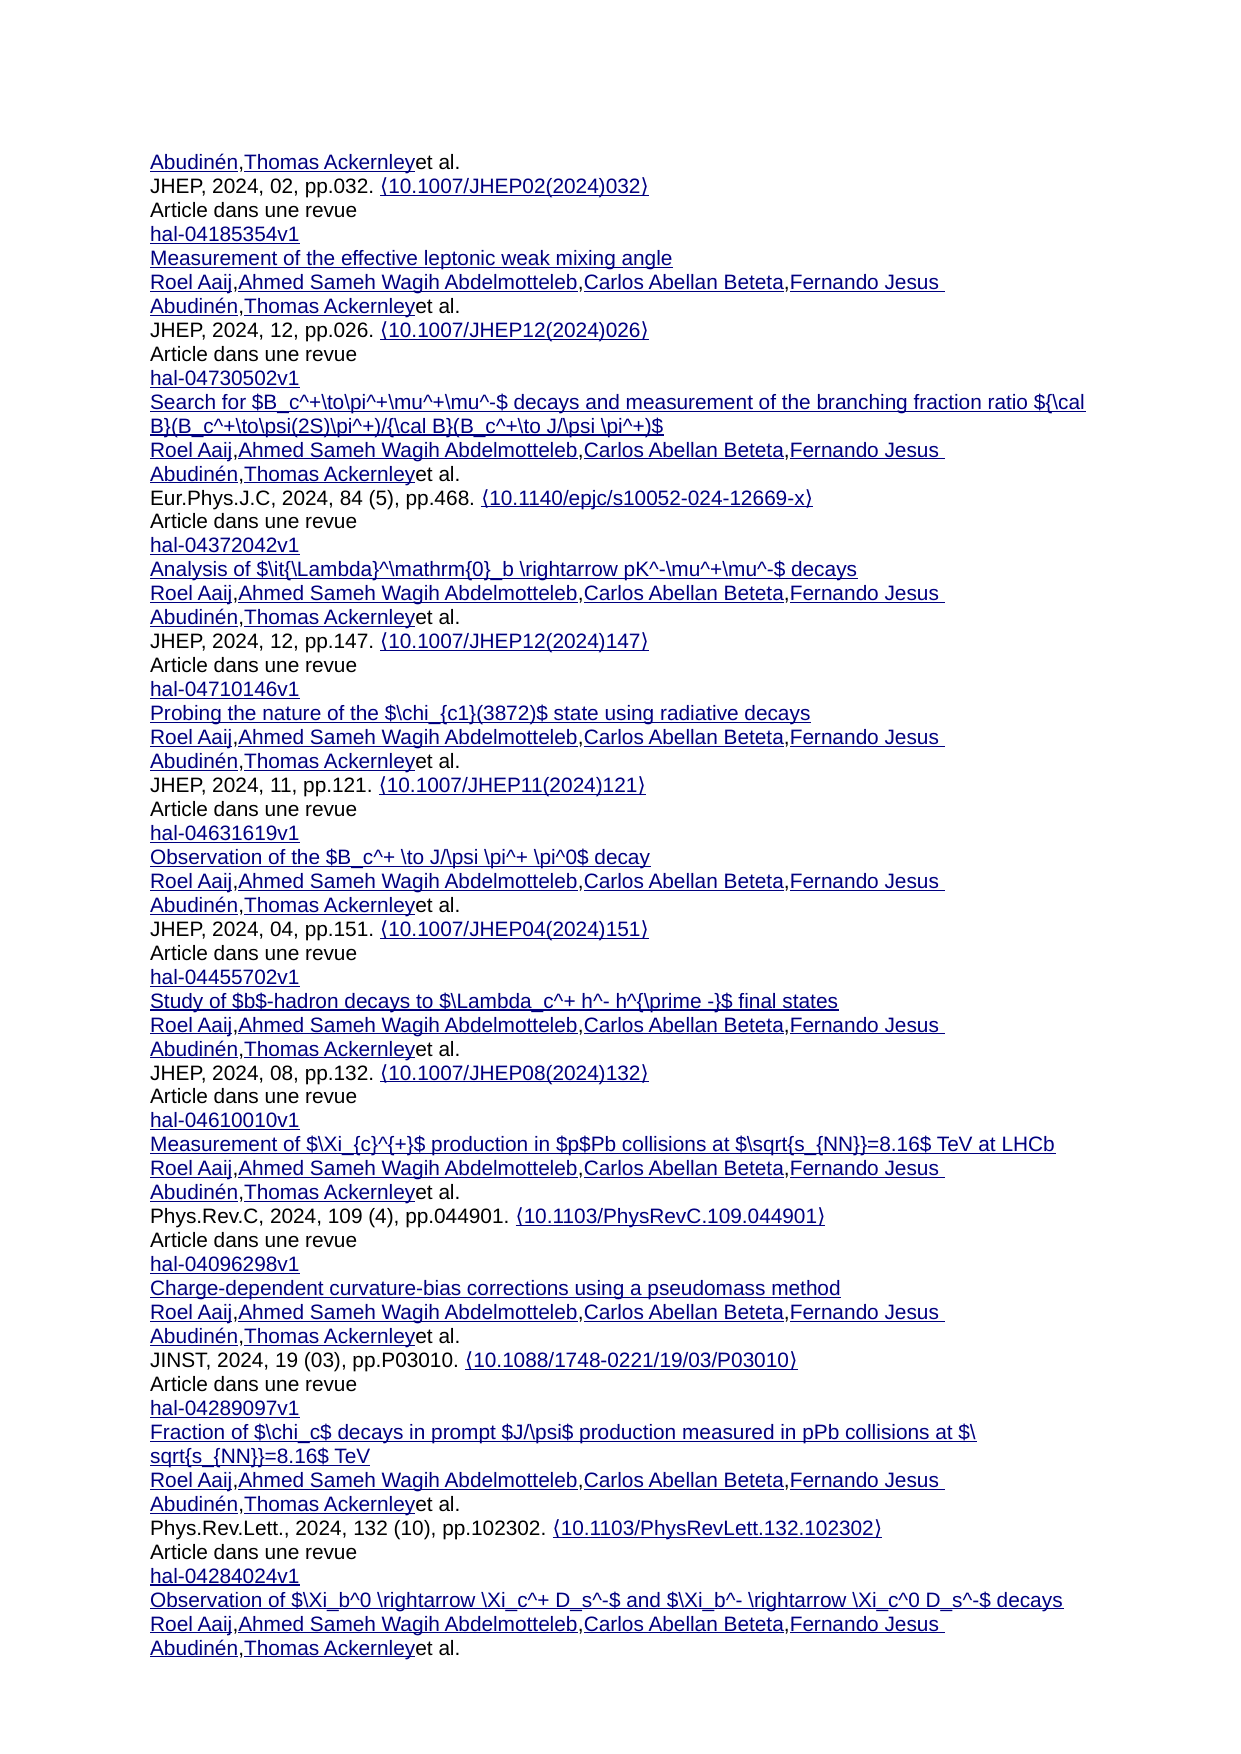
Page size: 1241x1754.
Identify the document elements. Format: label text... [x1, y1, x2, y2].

table_cell Analysis of $\it{\Lambda}^\mathrm{0}_b \rightarrow pK^-\mu^+\mu^-$ decays Roel Aaij,Ahmed Sameh Wagih Abdelmotteleb,Carlos Abellan Beteta,Fernando Jesus Abudinén,Thomas Ackernleyet al. JHEP, 2024, 12, pp.147. ⟨10.1007/JHEP12(2024)147⟩ Article dans une revue hal-04710146v1 [150, 557, 1090, 701]
table_cell Study of $b$-hadron decays to $\Lambda_c^+ h^- h^{\prime -}$ final states Roel Aaij,Ahmed Sameh Wagih Abdelmotteleb,Carlos Abellan Beteta,Fernando Jesus Abudinén,Thomas Ackernleyet al. JHEP, 2024, 08, pp.132. ⟨10.1007/JHEP08(2024)132⟩ Article dans une revue hal-04610010v1 [150, 989, 1090, 1132]
table_cell Fraction of $\chi_c$ decays in prompt $J/\psi$ production measured in pPb collisions at $\sqrt{s_{NN}}=8.16$ TeV Roel Aaij,Ahmed Sameh Wagih Abdelmotteleb,Carlos Abellan Beteta,Fernando Jesus Abudinén,Thomas Ackernleyet al. Phys.Rev.Lett., 2024, 132 (10), pp.102302. ⟨10.1103/PhysRevLett.132.102302⟩ Article dans une revue hal-04284024v1 [150, 1420, 1090, 1587]
table_cell Observation of the $B_c^+ \to J/\psi \pi^+ \pi^0$ decay Roel Aaij,Ahmed Sameh Wagih Abdelmotteleb,Carlos Abellan Beteta,Fernando Jesus Abudinén,Thomas Ackernleyet al. JHEP, 2024, 04, pp.151. ⟨10.1007/JHEP04(2024)151⟩ Article dans une revue hal-04455702v1 [150, 845, 1090, 988]
table_cell Charge-dependent curvature-bias corrections using a pseudomass method Roel Aaij,Ahmed Sameh Wagih Abdelmotteleb,Carlos Abellan Beteta,Fernando Jesus Abudinén,Thomas Ackernleyet al. JINST, 2024, 19 (03), pp.P03010. ⟨10.1088/1748-0221/19/03/P03010⟩ Article dans une revue hal-04289097v1 [150, 1276, 1090, 1420]
table_cell Probing the nature of the $\chi_{c1}(3872)$ state using radiative decays Roel Aaij,Ahmed Sameh Wagih Abdelmotteleb,Carlos Abellan Beteta,Fernando Jesus Abudinén,Thomas Ackernleyet al. JHEP, 2024, 11, pp.121. ⟨10.1007/JHEP11(2024)121⟩ Article dans une revue hal-04631619v1 [150, 701, 1090, 845]
table_cell Measurement of $\Xi_{c}^{+}$ production in $p$Pb collisions at $\sqrt{s_{NN}}=8.16$ TeV at LHCb Roel Aaij,Ahmed Sameh Wagih Abdelmotteleb,Carlos Abellan Beteta,Fernando Jesus Abudinén,Thomas Ackernleyet al. Phys.Rev.C, 2024, 109 (4), pp.044901. ⟨10.1103/PhysRevC.109.044901⟩ Article dans une revue hal-04096298v1 [150, 1132, 1090, 1276]
table_cell Measurement of the effective leptonic weak mixing angle Roel Aaij,Ahmed Sameh Wagih Abdelmotteleb,Carlos Abellan Beteta,Fernando Jesus Abudinén,Thomas Ackernleyet al. JHEP, 2024, 12, pp.026. ⟨10.1007/JHEP12(2024)026⟩ Article dans une revue hal-04730502v1 [150, 246, 1090, 389]
table_cell Observation of $\Xi_b^0 \rightarrow \Xi_c^+ D_s^-$ and $\Xi_b^- \rightarrow \Xi_c^0 D_s^-$ decays Roel Aaij,Ahmed Sameh Wagih Abdelmotteleb,Carlos Abellan Beteta,Fernando Jesus Abudinén,Thomas Ackernleyet al. [150, 1588, 1090, 1659]
table_cell Abudinén,Thomas Ackernleyet al. JHEP, 2024, 02, pp.032. ⟨10.1007/JHEP02(2024)032⟩ Article dans une revue hal-04185354v1 [150, 150, 1090, 246]
table_cell Search for $B_c^+\to\pi^+\mu^+\mu^-$ decays and measurement of the branching fraction ratio ${\cal B}(B_c^+\to\psi(2S)\pi^+)/{\cal B}(B_c^+\to J/\psi \pi^+)$ Roel Aaij,Ahmed Sameh Wagih Abdelmotteleb,Carlos Abellan Beteta,Fernando Jesus Abudinén,Thomas Ackernleyet al. Eur.Phys.J.C, 2024, 84 (5), pp.468. ⟨10.1140/epjc/s10052-024-12669-x⟩ Article dans une revue hal-04372042v1 [150, 390, 1090, 557]
